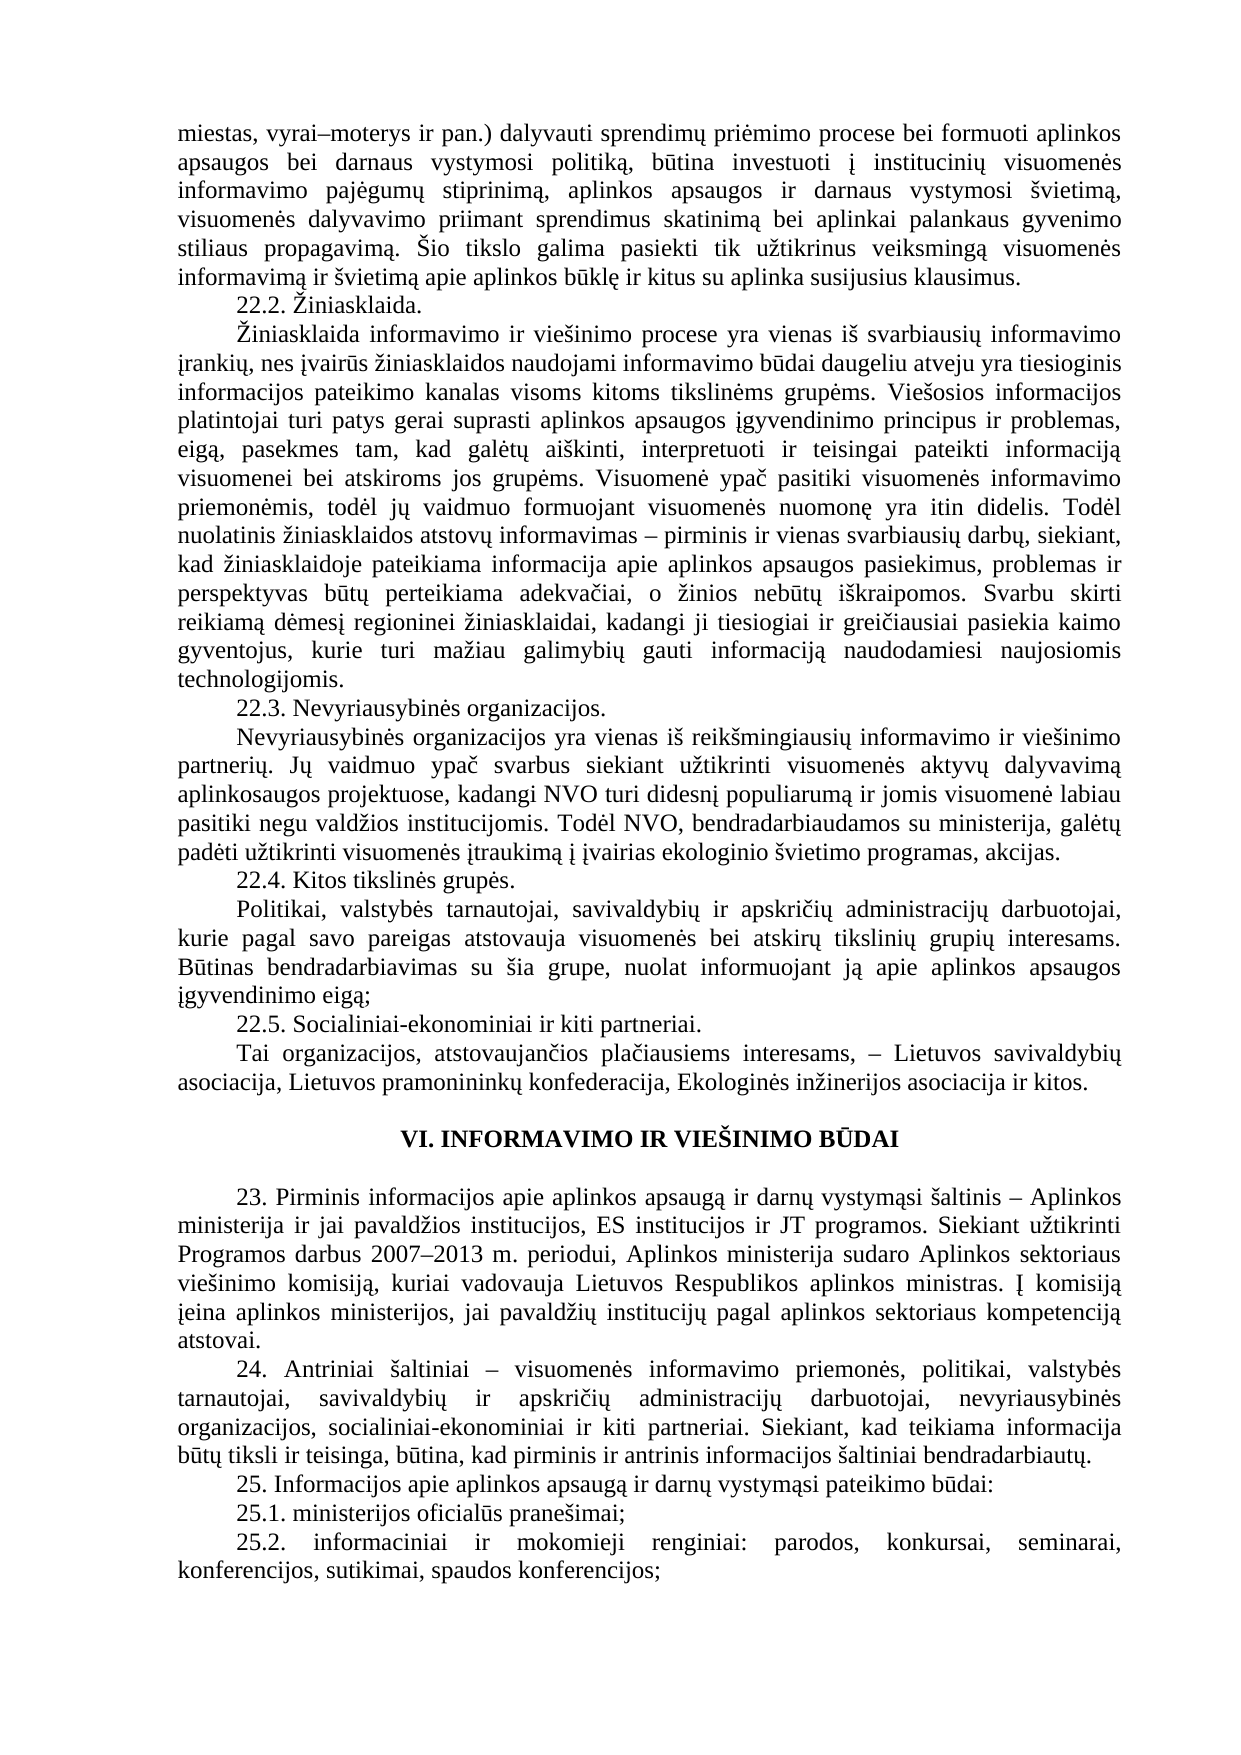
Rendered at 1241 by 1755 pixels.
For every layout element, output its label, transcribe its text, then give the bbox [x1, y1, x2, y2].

text 22.2. Žiniasklaida. [177, 291, 1122, 319]
text 25.2. informaciniai ir mokomieji renginiai: parodos, konkursai, seminarai, konferencijos, sutikimai, spaudos konferencijos; [177, 1527, 1122, 1584]
text 25. Informacijos apie aplinkos apsaugą ir darnų vystymąsi pateikimo būdai: [177, 1469, 1122, 1498]
text Politikai, valstybės tarnautojai, savivaldybių ir apskričių administracijų darbuotojai, kurie pagal savo pareigas atstovauja visuomenės bei atskirų tikslinių grupių interesams. Būtinas bendradarbiavimas su šia grupe, nuolat informuojant ją apie aplinkos apsaugos įgyvendinimo eigą; [177, 894, 1122, 1009]
text 25.1. ministerijos oficialūs pranešimai; [177, 1498, 1122, 1527]
text Žiniasklaida informavimo ir viešinimo procese yra vienas iš svarbiausių informavimo įrankių, nes įvairūs žiniasklaidos naudojami informavimo būdai daugeliu atveju yra tiesioginis informacijos pateikimo kanalas visoms kitoms tikslinėms grupėms. Viešosios informacijos platintojai turi patys gerai suprasti aplinkos apsaugos įgyvendinimo principus ir problemas, eigą, pasekmes tam, kad galėtų aiškinti, interpretuoti ir teisingai pateikti informaciją visuomenei bei atskiroms jos grupėms. Visuomenė ypač pasitiki visuomenės informavimo priemonėmis, todėl jų vaidmuo formuojant visuomenės nuomonę yra itin didelis. Todėl nuolatinis žiniasklaidos atstovų informavimas – pirminis ir vienas svarbiausių darbų, siekiant, kad žiniasklaidoje pateikiama informacija apie aplinkos apsaugos pasiekimus, problemas ir perspektyvas būtų perteikiama adekvačiai, o žinios nebūtų iškraipomos. Svarbu skirti reikiamą dėmesį regioninei žiniasklaidai, kadangi ji tiesiogiai ir greičiausiai pasiekia kaimo gyventojus, kurie turi mažiau galimybių gauti informaciją naudodamiesi naujosiomis technologijomis. [177, 319, 1122, 693]
text Tai organizacijos, atstovaujančios plačiausiems interesams, – Lietuvos savivaldybių asociacija, Lietuvos pramonininkų konfederacija, Ekologinės inžinerijos asociacija ir kitos. [177, 1038, 1122, 1096]
text 23. Pirminis informacijos apie aplinkos apsaugą ir darnų vystymąsi šaltinis – Aplinkos ministerija ir jai pavaldžios institucijos, ES institucijos ir JT programos. Siekiant užtikrinti Programos darbus 2007–2013 m. periodui, Aplinkos ministerija sudaro Aplinkos sektoriaus viešinimo komisiją, kuriai vadovauja Lietuvos Respublikos aplinkos ministras. Į komisiją įeina aplinkos ministerijos, jai pavaldžių institucijų pagal aplinkos sektoriaus kompetenciją atstovai. [177, 1182, 1122, 1354]
text 22.5. Socialiniai-ekonominiai ir kiti partneriai. [177, 1009, 1122, 1038]
text Nevyriausybinės organizacijos yra vienas iš reikšmingiausių informavimo ir viešinimo partnerių. Jų vaidmuo ypač svarbus siekiant užtikrinti visuomenės aktyvų dalyvavimą aplinkosaugos projektuose, kadangi NVO turi didesnį populiarumą ir jomis visuomenė labiau pasitiki negu valdžios institucijomis. Todėl NVO, bendradarbiaudamos su ministerija, galėtų padėti užtikrinti visuomenės įtraukimą į įvairias ekologinio švietimo programas, akcijas. [177, 722, 1122, 866]
text miestas, vyrai–moterys ir pan.) dalyvauti sprendimų priėmimo procese bei formuoti aplinkos apsaugos bei darnaus vystymosi politiką, būtina investuoti į institucinių visuomenės informavimo pajėgumų stiprinimą, aplinkos apsaugos ir darnaus vystymosi švietimą, visuomenės dalyvavimo priimant sprendimus skatinimą bei aplinkai palankaus gyvenimo stiliaus propagavimą. Šio tikslo galima pasiekti tik užtikrinus veiksmingą visuomenės informavimą ir švietimą apie aplinkos būklę ir kitus su aplinka susijusius klausimus. [177, 118, 1122, 291]
text 22.3. Nevyriausybinės organizacijos. [177, 693, 1122, 722]
text 24. Antriniai šaltiniai – visuomenės informavimo priemonės, politikai, valstybės tarnautojai, savivaldybių ir apskričių administracijų darbuotojai, nevyriausybinės organizacijos, socialiniai-ekonominiai ir kiti partneriai. Siekiant, kad teikiama informacija būtų tiksli ir teisinga, būtina, kad pirminis ir antrinis informacijos šaltiniai bendradarbiautų. [177, 1354, 1122, 1469]
text VI. INFORMAVIMO IR VIEŠINIMO BŪDAI [177, 1124, 1122, 1153]
text 22.4. Kitos tikslinės grupės. [177, 866, 1122, 894]
